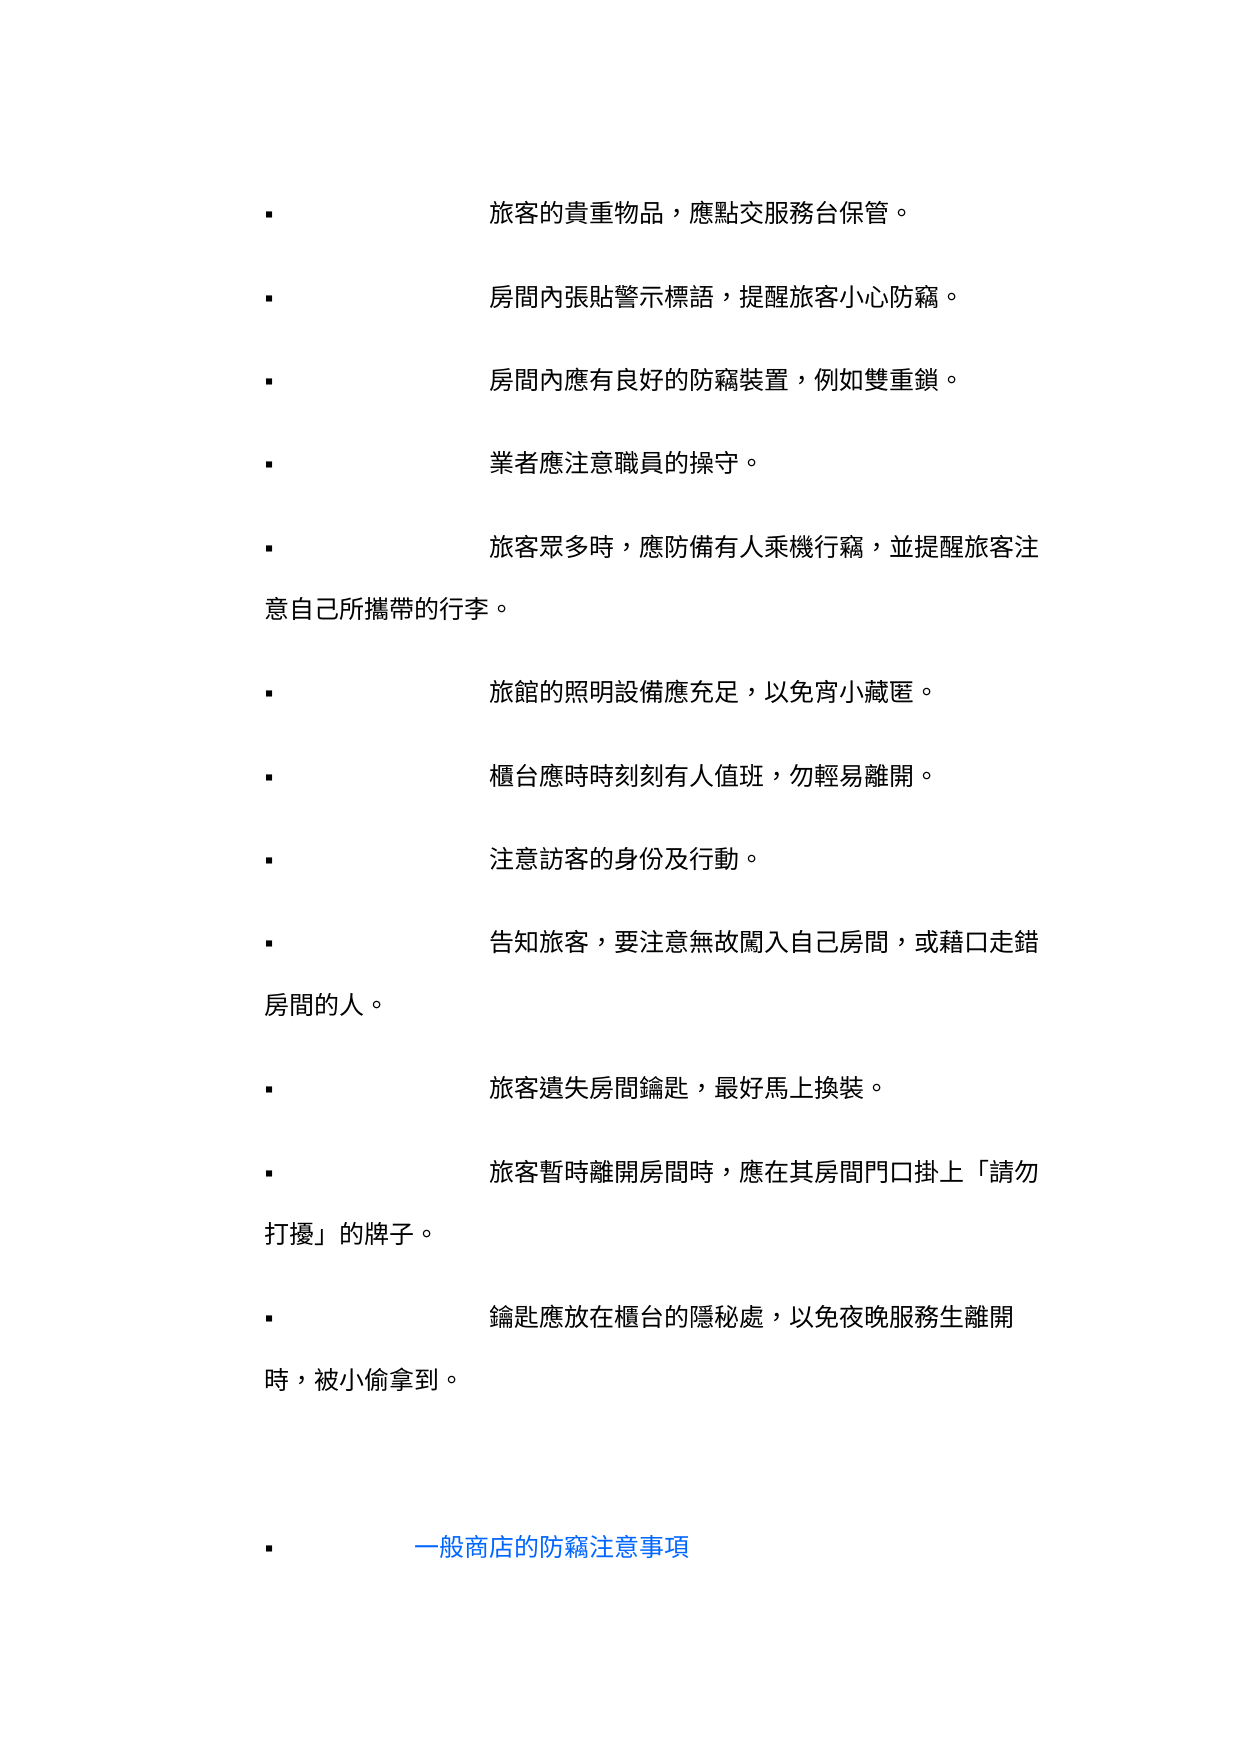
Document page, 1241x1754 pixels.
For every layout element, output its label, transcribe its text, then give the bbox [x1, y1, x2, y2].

table_header 在所有的犯罪類型中，竊盜犯罪一直是發生率較高的犯罪型態，由我國歷年的犯罪統計資料顯示，竊盜犯罪在所有刑案中所佔比率恆為各種犯罪之冠，以民國98年刑案統計為例，當年警方共登錄刑案386,075件，竊盜案件（含汽、機車竊盜）為155,151件，佔所有犯罪40％。就一般民眾對竊盜犯罪的感受而言，每個人都有可能成為竊盜犯罪的被害客體，而且隨時處於被害危險中，因此竊盜犯罪也一直是大家最切身關心的問題，對民眾治安感受的測量，也經常以竊盜犯罪的發生率為指標。 【竊盜案件之法律規定】 所謂竊盜案件，係指行為人意圖為自己或第三人不法之所有，而竊取他人之動產者。就我國法律對竊盜案件之規範，因行為時、地、手段或被害客體之不同而有下列各種規定： 刑法之規定 普通竊盜罪：意圖為自己或第三人不法之所有，而竊取他人之動產者，為竊盜罪，處五年以下有期徒刑、拘役或五百元以下罰金。(刑法第三百二十條第一項) 構成要件 法律效果： 犯本罪者，處五年以下有期徒刑、拘役或五百元以下罰金。 行為人若為直系血親、配偶或同財共居親屬之間得免除其刑；前項親屬或其他五親等內血親或三親等內姻親之間，因行為人與被害人間特殊之關係，刑法第三百二十四條另加以規範。 竊佔罪：意圖為自己或第三人不法之利益，而竊佔他人之不動產者，依前項之規定處斷。(刑法第三百二十條第二項) 構成要件 法律效果： 犯本罪者，處五年以下有期徒刑、拘役或五百元以下罰金。 行為人若為直系血親、配偶或同財共居親屬之間得免除其刑；前項親屬或其他五親等內血親或三親等內姻親之間，因行為人與被害人間特殊之關係，刑法第三百二十四條另加以規範。 加重竊盜罪(刑法第三百二十一條) 犯竊盜罪，而在實施方法、時、地或聚集人數之不同，具有下列特別要件之情形者，因其犯罪惡性較為重大而有加重其刑之規定。 加重要件 法律效果 犯本罪者，處六月以上，五年以下有期徒刑 親屬竊盜罪：(刑法第三二四條) 行為人犯本章之罪，但因與被害人間有親屬關係，親屬間因親情不願行為人受法律制裁，且親屬間因共居關係，對財物未設防，增加犯罪機會，較易發生竊取行為。 構成要件 法律效果： 其他法律之規定 電業法中有關電氣竊盜之規定 根據民國96年3月21日修正公布之「電業法」規定： 第105條：竊盜或損壞電桿、電線、變壓器或其他供電設備者，依刑法之規定從重處斷。 第106條：有左列行為之一者為竊電，處五年以下有期徒刑、拘役或五百元以下罰金： 一、未經電業供電，而在其供電線路上私接電線者。 二、繞越電度表或其他計電器，損壞或改動表外之線路者。 三、損壞或改變電度表、無效電力計、其他計電器之構造，或以其他方法使其失效不準者。 四、在電價較低之線路上，私接電價較高之電器者。 五、包燈用戶，在原定電燈盞數及瓦特數以外，私自增加盞數或瓦特數者。 六、電力用戶，在原申請馬力數、瓩數或仟伏安數以外，私自增加馬力數瓩數或仟伏安數者。 森林法中有關森林竊盜之規定： 森林法第50條 竊取森林主、副產物，收受、搬運、寄藏、收買贓物或為牙保者，依刑法規定處斷。 森林法第51條第1項 於他人森林或林地內，擅自墾殖或占用者，處六月以上五年以下有期徒刑，得併科新台幣六十萬元以下罰金。 森林法第52條 竊取森林主、副產物而有左列情形之一者，處六月以上五年以下有期徒刑，併科贓額二倍以上五倍以下罰金： 一、於保安林犯之者。 二、依機關之委託或其他契約，有保護森林義務之人犯之者。 三、於行使林產採取權時犯之者。 四、結夥二人以上或僱使他人犯之者。 五、以贓物為原料，製造木炭、松節油、其他物品或培植菇類者。 六、為搬運贓物，使用牲口、船舶、車輛，或有搬運造材之設備者。 七、掘採、毀壞、燒燬或隱蔽根株，以圖罪跡之湮滅者。 八、以贓物燃料，使用於礦物之採取，精製石灰、磚瓦或其他物品之製造者。 前項未遂犯罰之。 第一項第五款所製物品，以贓物論，沒收之。 【竊盜案件之原因分析】 犯罪人方面 許多的犯罪學研究指出，竊盜者經常是來自一個缺乏家庭的愛和溫暖的小孩——至少，對他而言，家庭是一個不快樂的場所。他們的家庭或破碎、或父母離散、或父母對他們過份的溺愛、寵愛，或管教態度過份的嚴厲鬆弛或拒絕。無論如何，資料顯示孩子早期所受家庭社會化的好壞顯將影響其未來的發展和行為。 雖然國內尚未有充分的資料為佐證，但國外的研究卻指出，成年時之「習慣性犯罪者」（Habitual Offender）幼時即常有從事許多偏差行為的傾向。其中Patterson的研究頗值注意。他在Oregon Social Learning Center的實證研究指出（1980），青少年早期偏差行為的特徵包括：在排泄上較無法自我控制，認為自己是不幸的一群，常被命運之風吹得到處跑而無法控制自己。且常負面地認為自己、家庭及朋友等均是社會的被害者。而偷竊者的早期症狀則更包括：甚少做家事，因為他們「訓練」父母親使父母親相信，他們不可能做家事。他們在成就測驗或智商測驗上的分數均較低。他們常逃學、逃家或被退學，這些孩子在同學群中常較不出眾，或被排擠拒絕。他們亦較缺乏社交的技巧和訓練。但最重要的，Patterson的研究指出，父母親的育兒技巧和對孩子的訓練常是決定孩子是否會偷竊的重要因素。因為Patterson發現，在許多有偷竊小孩的家庭中，父母親常認為，因為他們從未真正看到孩子偷竊，因此他們無法證明孩子「曾經偷竊」，也因此，他們不能懲罰孩子。而在許多狀況下，雖然他們看到孩子偷竊，孩子的「理由」（或故事）卻常被父母親所接受，因此常為孩子辯護，而認為他人對孩子有所挑剔。Patterson認為，這些孩子的父母親常與其孩子對偏差行為具有相同的價值觀和認知——認為偷竊並不是很嚴重的不法行為。從社會學習理論的觀點而言，這些孩子的父母親正是提供孩子偏差行為的榜樣——也就是說，雖然他們並未強化（增強）偷竊行為，但他們卻也不認為偷竊這種小事值得懲罰，因此，孩子的偏差及偷竊行為大可不受禁忌。如果，再配合上述因「社會解組」而造成成人的態度、價值觀和道德的軟化，而我們亦有愈來愈多的年輕父母親在孤立的家庭下運作、教導子女，社區鄰里對孩子父母的約束力均將減弱，大眾傳播媒體的影響，孩子缺乏了很好的行為榜樣，我們實難保證我們的下一代孩子將不會比我們更「偏差」，行為亦將更乖張。 Patterson亦發現有偷竊小孩的家庭具有下列特徵： 父母親常不知道孩子在做什麼。 父母親常無法長時間地監督孩子的行為。 在社會技術上（社交）不能成為孩子的榜樣。 不能清楚地說明家庭規範。 對孩子的違規行為不能予以合理、理智的懲罰。 對於守法行為未能即時予以強化。 對於家庭中的糾紛與衝突未能予以化解，而使其惡化。 家庭中充滿了冷漠、互不關心，成員均顯得較不友善。 偷竊者之父母親較之正常孩子的父母親較少懲罰孩子的不良行為。 顯然地，這些家庭均不能或不願意認真地投注（或投資）於孩子早期的教養，任令孩子從事輕度的偏差行為，而逐漸發展成較高和嚴重的偏差及偷竊行為。 赫胥（Hirschi, Travis,1983）因此而提出了一個以父母親及家庭為中心的犯罪預防模式。赫胥認為，若要教導孩子不從事暴力、偷竊及詐欺行為，父母親必須(1).關注孩子，(2).監督瞭解孩子的行為，(3).當偏差行為發生時，承認（recognize）它的存在，(4).矯正孩子的偏差或犯罪行為。在這個模式裡，顯然地父母親所最需要的是對孩子真誠的關心，投入和投資。因為關心孩子的父母親將會認真去監督、瞭解孩子的行為，也會對其不良行為加以糾正。 而在上述的模式中，任何一點的錯誤均可能導致孩子偏差行為的產生。例如，父母親可能對其孩子不夠關心；既使關心也可能沒有時間來監督瞭解孩子的行為；既使關心、瞭解孩子的行為，卻也可能沒有發覺或承認孩子有偏差行為；最後，即使前面各項均具備，父母親卻未具有有效矯正孩子的知識和方法。因此，原先可能沒有問題的孩子，最後卻逐漸產生了問題。生活在價值多元化、道德式微解組社會中的父母，怎能不認真投注精神和力量教導成長中的孩子？ 被害人原因方面 晚近以來，對犯罪原因的研究改採另一個方向，由被害者著手。基本上，犯罪學者體認到，犯罪的發生，〝情境〞（situational）因素扮演很重要的角色。因此，若吾人能改變導使犯罪發生的情境因素，犯罪或許可以有某種程度的降低，也因此才有〝藉環境設計以預防犯罪〞（Crime Prevetion Through Environmental Design, Jefferey, 1971）及〝防衛空間〞（Defesible Space, Newman, 1973）等重要著作及觀念的產生。其中尤以紐曼（Newman, Oscar）的〝防衛空間〞（Defensible Space：People and Design in the Violent City）一書最具影響力。紐曼認為，我們可以設計建築物使其對附近的空間有〝自然的監控力〞（natural surveillance），從而達到威嚇陌生人和潛在犯罪者的目的。 根據紐曼的研究，建築物必須要具備下列四者之一要素（或二者以上之綜合）方能有效地抑制犯罪之功能： 領域感（Territoriality）：認為如能將建築物所擁有的公設財產加以劃分或區分（zoning）與居民從而提高居民的財產權（proprietary）感覺，將能更有效的防制犯罪。 自然監控（Natural Sruveillance）的存在：建築物的設計如能讓其居民從窗戶中觀看公共區域的狀況，則犯罪較少發生。 建築物給人的形象（Image）：建築物本身如為他人附上不良的用語或標籤（Stigma）或名譽則犯罪容易發生。反之，建築物本身如有良好的名聲，則犯罪不易發生。 建築物的四週環境（Milieu）：建築物若能面對較為安全的區域（如政府機構，繁忙的街道等），則犯罪不易發生；反之，則犯罪易於發生。 紐曼的理論曾在美國造成風起雲湧的形勢，美國政府並曾據此而進行了好幾個實驗計劃（Illustration Project）。在此，我們不擬評估其結果或對其理論有更進一步的介紹。目的在使讀者明瞭，由犯罪被害者或情境因素著手預防犯罪是一條甚為可行的方向。藉對竊盜犯罪被害之研究可從（1）自然因素，（2）地理因素，（3）建築物、防竊設備等物理因素，（4）被害者生活習慣，（5）竊盜者之認知因素各方面進行探討。 【竊盜案件之手段分析】 自古以來，每一個國家都有竊盜問題。一般說來，小偷防不勝防，並且破案率不高，我們自有特加小心了。下面一些有關住宅小偷的常識，可供參考： 關於小偷知多少 小偷喜歡偷竊的對象 小偷侵入後的行動 小偷最感頭痛的防備 竊盜案件之手段 竊盜案件之犯罪手法可區分為七類，在各類型竊盜方式中以非毀越侵入竊盜(如順手牽羊、乘人不備、闖空間或伺機竊取等)所佔比例最高其次為車輛竊盜。 扒竊 跟蹤扒竊 擁擠時扒竊 上下車行竊 共犯掩護扒竊 故意碰撞扒竊 教唆扒竊 衣物扒竊 割物行竊 內竊 監守自盜 親屬竊盜 同屋行竊 傭役或侍者行竊 侵入竊盜 毀越侵入竊盜 非毀越侵入竊盜 大搬家 竊盜保險櫃 車輛竊盜 撬開(門啟)車門窗 以車拖(搬)車 偽稱試車 租車行竊(藉機配鎖) 修理工勾結 打破車窗玻璃 破壞車門把手 破壞或撬開車鎖 代客泊車 接通電路竊車 【竊盜案件之處理】 偵查人員受理竊盜案件後之處理 查訪要點 被害人 請被害人詳列失竊物品數量、價值、型式、廠牌、出廠、號碼、顏色及特徵等相關資料以便印製失物查尋通報單，並請被害人提供失竊物品有關資料。 請被害人提供可疑對象資料、有關雇用人員資料或經常在附近地區活動不良分子資料等情報線索。 證人 請證人提供或描述涉嫌對象資料及線索。 其他 前往當舖銀樓等銷贓場所查尋贓物。 紀錄被竊經過細節、俾建立犯罪模式檔案 通報各單位協查。 蒐證要點 蒐證處所 犯罪地點。 犯罪現場竊犯出口處。 竊犯逃離現場路線。 蒐證標的 竊犯遺留之跡證。 竊犯竊盜工具。 犯罪所得之物。 竊案被害人現場之處理與報案方式： 詳列失竊物品數量、價值、型式、廠牌、出廠、號碼、顏色及特徵等相關資料以便印製失物查尋通報單 平常應將重要電話號碼(如附近警察局、派出所、醫院等)寫在小紙片上，黏貼於電話機上。 如遭失竊，應保持現場完整(尤其竊賊觸摸過的地方)，立即以「一一０」向警察單位報案處理。 財物失竊雖是遺憾之事，但如果因而引起家人的失和或恐懼心理，將更加划不來。故處理竊案時，應保持冷靜，家人間不可互相指責、吵架、或高聲叫囂，以免引起小孩極大驚慌感。 發現家裡失竊時，除立即報案外，並在事後走告守望相助組織、鄰居街坊，以提高警覺，加強防護。 親戚朋友或鄰居中，如有人失竊，應多加安慰，不要過份傷心，因金錢財物之損失並不比生命身體來得重要。 面臨竊賊處理方法 面臨竊賊時注意事項： 大部分小偷目的在於金錢財物之取得,不會隨意傷人。因此應注意以下步驟: 如於家中或無人處遭遇小偷時，應保持鎮靜，勿慌張失措。 考量自己能力，如能對付竊賊，可打草驚蛇，製造聲響，警告竊賊，使其離去，再迅速報警處理。 如不能對付竊賊，,最好避免和他正面衝突。應記住:「金錢財物不比生命重要」，切忌以武器攻擊，可能反遭不幸。但要記住竊賊特徵，以及是否觸摸過任何物品，留下指紋。 如在公共場所或人群眾多處及營業場所發現竊賊時，可立即喊賊，並要求現場民眾共同擒賊，而且迅速報警處理。 平常在家中，可置一防衛性木棍或鐵棍等，,以備急需。 遠親不如近鄰，平常應與鄰居守望相助，急難時可互相協助。如能以電鈴或防竊系統，與左右鄰居或守望相助崗亭或保全公司等相連接，小偷來時可暗中通知他們協助報警擒賊，或共同處理。 【竊盜案件之預防措施】 住宅防竊 自古以來，每一個國家都有竊盜問題，尤其是住宅。一般說來，小偷防不勝防，並且破案率不高，為防止竊案之發生，下面一些有關住宅防竊的常識，可供參考： 住宅防竊注意事項 儘管有很好防竊設備,仍不能保證不會被竊,下面幾個原則若能遵守,應可減少失竊機會: 外出時或每夜睡前,一定要檢查門窗並上鎖。 貴重物品不可放置明顯處,應妥加收藏。同時,若有可能,應做上暗號,或將它的特徵、型式、編號記下,或拍照存證。 家中如有防竊設備,就應充分利用,並經常檢修。 加裝門窗防竊裝置,所費不多,但卻非常有用。 外出或遠行時,佈置成像有人在家情形,並且盡量避免陌生人知道確實無人在家。 失竊後,不可因價值少或無信心追回而不報案;不報案時將使竊賊食髓知味,再來光顧。 公共照明或報案設備如有損毀故障,應立即報請檢修。 如有可能,日常生活之行為習慣和工作習慣,應避免一成不變,以免宵小有機可乘。 如裝有鐵門鐵窗,須考慮危難時之逃生孔道。選擇鐵材要粗厚,裝設要由內而外,並且不要留有空隙。 公寓與宿舍的防竊 公寓與宿舍的防竊，有以下幾點注意： 房舍門窗除採光和通風所需外，應儘量少設少開，以減少防竊上的困難。 應多與鄰居交往，彼此守望相助，減少被竊的機會。 公寓樓梯通往屋頂陽台的門，以及樓梯間三不管的地帶，常為竊賊來去的地方，應派人負責管理，或定時巡察。 配打住宅門窗鑰匙時，最好親自前往。 住宅附近如有陌生人打轉，行跡詭異，或有不明來路的車輛停放，需提高警覺。 送貨服務、家庭修繕人員按鈴或敲門時，應確定來人身份，不可隨便放入，進入屋裡後，最好親自陪同檢修。 大門應裝置「眼孔」和「門鍵」，以便開門前可辨別來人。避免敞開大門，使外人有觀察屋裡陳設的機會。 家裡遇有外人按錯門鈴的現象時，須提高警覺，這可能就是竊賊投石問路，探查環境的方式。 電話常是竊賊打探的工具，故儘量少讓外人知道，接獲不明電話時，也不可透露家裡情形，以免竊賊所乘。 剛建立的新社區或住宅大廈，左右鄰居稀少，相識不多。除非必要，不必急著搬入，最好裝好防竊設施（裝設要由內而外），一切佈置妥當後，再行搬入。 房子改租他人時，應更換門鎖和防竊設備，並記下前房客家人的有關資料，租用他人房子時，上述措施也非常重要。 平時隨時攜帶的門鎖，不可亂丟，以免他人有意仿造，其後果將不堪設想。 購用家具、電器用品時，如經濟狀況許可，宜選購笨重體大、小偷不易搬動的為佳。 住家的外門應以實心木頭做成，空心的木材脆弱，易受竊賊破壞。 裝設大型信箱，固可容納較多郵件，但應儘量避免可從窗口伸手或伸物打開自動門鎖。 夏天使用冷氣機時，應提高警覺，儘量避免一家人共處一室，使小偷有機乘虛而入。 好鎖是值得購用的，因為它使小偷花更多時間和精神，心理上感覺沮喪，也即增加被抓的機會。 活動樓梯不可隨便放在屋外，如無法收藏在屋內，也一定要上鎖。 鄰近如有蓋房子，竊賊常利用以觀察你的屋內，而後行竊，因此門禁及窗簾均需緊閉，以免小偷可打探和行竊。 通風口要儘量做得小，並加裝鐵條，以免小偷由此爬入作案；樓上排水管的裝設，也要做得不讓小偷有攀爬的立足點。 不清楚身份的人通報「家人在外發生車禍」或其他不幸事件時，需提高警覺以防通報者是個騙子。 獨門、獨院住宅的防竊 僱用服務人員，須充分了解他們的背景。離職時，也儘可能更換門鎖。受僱幾天就藉故離職的，極可能是竊賊的同夥，不能不防備。 衣著華貴、高級住宅、名牌轎車都是竊賊的目標，因此，切忌過份炫耀而惹眼，引來盜難。 家中的防竊設備及裝置，應請防竊專家或信用可靠的保全公司加以鑑定和改進。 獨門大宅，面積廣大，不易照顧，養隻訓練過的狼犬，有益安全。 使用自動「電話答錄機」時，切忌在留言中說出自己何時回來，以免竊賊有充分下手的機會。 花園種植樹木花草，應加選擇，如無特殊目的，不宜選擇過於繁雜隱密的植物。造園設計亦應減少視線死角；喬木應避免種植牆邊，便利竊賊攀爬。 大門之內、主屋之外，入夜應打開照明設備。 姓名不要標示在信箱或門上，以免竊賊藉此查得電話，打探虛實。 屋裡無人，或人皆到後院時，一定要注意前門是否上鎖，以免歹徒乘機潛入。 平常外出時的防竊 全家出門時，避免全體在外乘車，讓人知道是全家外出。 平時全家外出而無人時，白天可打開收音機，晚間打開電燈。收音機與電燈若配合定時開關機器，時開時關，則效果更佳。 避免一家人共用一把鑰匙，或將鑰匙藏在門框上，花盆下，竊賊發現，後果將不堪設想。 窗簾用以防止竊賊窺視屋內情形，拉上窗簾，再配合電燈和收音機，效果加倍。 不可輕易透露外出的消息，不輕易地洩露給認識不深的人，也會釀成盜難。 車庫要關閉。洞開的車庫，而又沒有車輛，就是告訴小偷家裡沒人。 外出時，家人可互相配合調整，儘量不要常常沒人在家。 請鄰居、守望相助巡守員代為關照。 外出時將警報系統與鄰居或守望相助崗亭相連接。 長期外出時的防竊 舉家遠遊，切忌在門上張貼「主人外出……x日回來」等字樣的通告。 訂閱的報紙、雜誌、及訂購的牛奶，在遠行前，須通知停送，郵件包裡則請鄰居代收。 貴重物品應寄放銀行保險箱，或暫時化整為零散放在安全隱密的地方。 新婚夫妻住宅，切忌在門楣上貼「囍」字。剛結婚時，嫁奩豐富、家具嶄新，再加上蜜月旅行，等於是替小偷製造行竊的機會。 如果你參加的旅行團，由某團體代辦，並且旅行計劃和參加人姓名曾經在報上刊登過，你在旅行期間應加強戒備。 找個可信賴的鄰居，請他代為注意，或請親朋好友暫時住人看守房子，且須叮嚀對不明人士的詢問，不必告訴詳細的行程。 旅行前，將防竊鈴、警報糸統等設定妥當，並加以測試。 旅行期間，電話不可切斷，裝成為「講話中」的訊號可避免歹徒利用電話打探虛實。 窗簾拉上有助防竊，但悉數拉上則易顯示無人在家的跡象。選擇一兩個無法窺覦內部的窗簾，以示有人在家。 請鄰居剪修花卉，亦可製造有人在家的模樣。 返回家門第一件事，先檢查有無竊賊光顧，如發現異狀，不要入屋，立刻打「110」，報警處理。 工商場所防竊 有許多竊案，往往是因被害者的疏忽所造成。因此，如果能時常提高警覺，可以減少很多財物的損失。此外，任何竊盜行為都有一共同點：先觀察環境、地勢，然後下手。所以，凡發現行跡怪異的人，皆須提高警覺。僱用職員，應注意其品德。在商店門外，張貼「設有特別防盜系統」的標識，以示警告。下面提供一些有關工商場所防盜的常識。 百貨公司與超級市場的防竊注意事項 在假日人潮洶湧時，工作人員提高警覺。 於適當的地點，裝置閉路電視或反光鏡。 當顧客索取統一發票，店員必須離開專櫃時，應提防乘機行竊。 收銀處應設防盜警鈴，按鈕要裝在適當位置。 僱用員工，注意品性，避免監守自盜。 在公司內張貼警示標語，或明示獎勵檢舉，以遏阻客人順手牽羊。 注意藉機與店員磨嘴皮，企圖趁機下手者。 加強從業人員的服務態度，避免引起報復性的竊盜行為。 注意停電時的防盜措施。 注意孩童的出入，他們可能被利用行竊。 注意突發事件，如有人大聲爭吵，謹防聲東擊西。 請顧客將手提袋放在寄物架上，再進入超級市場。 易於夾帶的貴重物品，儘可能以專櫃擺售。 由便衣人員佯裝顧客，巡視於內。 打烊前，徹底檢查每一個角落，尤其是廁所、貯藏室，勿讓宵小藏身，入夜行竊。 打烊時，注意門窗是否安全上鎖。 打烊後，應有人值夜留守。 珠寶店的防竊注意事項 珠寶店與藝品店，是竊賊最樂於光顧的地方，夜間應由機警的人留守。 設置厚重的鐵門及防盜系統，並注意檢修。 最好向信譽良好，制度健全的保全公司投保。 店內職員應熟知與警察聯繫的方法。 若遇有三、五人一組入內選購珠寶，應防調包，以及被聲東擊西，趁機行竊。 店內鑰匙，最好由老闆自行保管。 對於突發的事件，須有應變的措施與能力。 應防止宵小於打烊關門前，躲藏於店內。 珠寶店打烊「關門後」，才將貴重物品藏在保險櫃或其他隱密處所。 應熟知貴重物品的特徵，萬一失竊，有助於查贓。 每天打烊後，拿珠寶回家時，千萬要注意路上的安全。 旅館業的防竊注意事項 旅客的貴重物品，應點交服務台保管。 房間內張貼警示標語，提醒旅客小心防竊。 房間內應有良好的防竊裝置，例如雙重鎖。 業者應注意職員的操守。 旅客眾多時，應防備有人乘機行竊，並提醒旅客注意自己所攜帶的行李。 旅館的照明設備應充足，以免宵小藏匿。 櫃台應時時刻刻有人值班，勿輕易離開。 注意訪客的身份及行動。 告知旅客，要注意無故闖入自己房間，或藉口走錯房間的人。 旅客遺失房間鑰匙，最好馬上換裝。 旅客暫時離開房間時，應在其房間門口掛上「請勿打擾」的牌子。 鑰匙應放在櫃台的隱秘處，以免夜晚服務生離開時，被小偷拿到。 一般商店的防竊注意事項 櫃台宜設置在適當的地方，可以清楚地觀察顧客的行動。 顧客眾多時，謹防混水摸魚。 張貼警告標語，如「偷竊依法嚴辦」。 商品要加入註記，以免引起糾紛。 物品賣出，應加以包裝。 商品密集區，最好成立「夜巡小組」，守望相助，以防竊賊夜間行動。 商店內的金庫，切忌貼牆而立，因為竊賊可由背面挖空，席捲財物。 設置防盜系統。 當聽到汽車引擎聲、喇叭聲或其他噪音連續不斷，應提高警覺，避免竊賊利用噪音掩護偷竊。 打烊時，應關門點數鈔票，以免引起他人不良企圖。 打烊後，若不留人守夜，應留一盞燈，表示有人在。 營業時間外，所有貴重物品切勿放在展示櫥窗。 工廠防竊注意事項 嚴格檢查進出人員與車輛。 休業時間，應有輪值人員留守，並注意巡視。 工廠應有詳細周全的防竊計劃，並實施操作演習。 警衛安全人員，應加以防竊的專業訓練。 倉庫應設精密的防竊系統。 工廠周圍，應有良好的照明設備。 可以飼養警犬，幫助看守。 與派出所或守望相助崗亭密切聯繫。 車輛防竊 車主切勿因小失大，成為下一個車輛竊盜被害者。汽車失竊年有增加，防竊並無特別良方，在於個人謹慎小心，不嫌麻煩，「隨時將車子加鎖」。如果在防竊上能善加利用守望相助組織，雇人或分派巡視，將可減少損失至最低。 汽車防竊 目前汽車以愛快羅密歐（A1fa Romeo）竊率為最高，其次為國產裕隆車和西德BMW。而喜美（CIVIC）車則失竊率較低。根據調查，鎖住方向盤，離合器及剎車等的枴杖鎖最令竊賊討厭。如有可能，車主最好能裝上「兩付」。 根據調查，如無車庫，最好能加裝防竊設備（如遙控防竊或警報器之類），這對竊賊具有嚇阻作用。而行竊設備應裝在不易被發覺的地方。線路應通過車身的夾層部不易被發覺，同時也可防被竊賊割斷。 汽車門的卡筍，宜使用圓形或光滑者，竊賊將不易由門外以細小鋼絲勾開車門。 最好於車內隱密處，另行裝設電源暗鎖，防止他人將車開走。 如停車較久，應將車內白金、火星塞及高壓線等取下，以增加竊賊偷竊的困擾。 路邊停車儘量找收費站停靠，有人看守，安全又放心，切勿亂置。 夜晚車輛失竊率高，停車最好選在光源明亮顯眼處，避免停在陰暗巷道處。 修車或保養車子應找信用可靠的修車廠，以免修車廠技工複製鑰匙而偷走車子。 租車與人或他人借車，應注意其人品性，以免鑰匙被複製而偷走車子。 如有可能，最好換新零件。根據調查，車子遭竊，零件易於銷贓乃為主因。如能換新零件，則無處銷贓，竊盜自能減少，利人利己，何樂不為。 切勿貪小便宜，購買來路不明的汽車，既犯法（贓物罪），又缺德，且後患無窮。 貴重及可以攜帶之物品，應隨身帶走，不可留置車內。如非不得已，亦應置於車後行李箱，並緊緊上鎖。 名牌轎車之精美標誌，離車時應順手取下帶走，以防被竊。引擎蓋亦應鎖緊，避免內部零件被竊。 機車防竊 機車以偉士牌150CC失竊率較高。其次為三陽野狼與石橋機車。最好的防竊辦法即自己費神停在家中，勿放置騎樓或門外。因竊賊常以小發財車，將機車整輛搬走。 機車如停於門外或騎樓，最好多重加鎖（即前、後輪和把手均上鎖）。鎖頭複雜且為合金製成的鎖較佳，忌便用鏈鎖。因鏈間結合力較差，以大剪刀即能破壞其中環節。 機車停放好後，應左顧右盼，注意附近有無人窺覦。 不要因為停放短暫時間，而忽視停靠地點及未上鎖。最好能內鎖油門，短切電路，防止竊賊開走。 上班或出門在外，應多多利用汽機車保管場，將車寄存保管。花費小錢，卻有人代為保管車輛，可減少被竊的心理負擔。 腳踏車防竊 小孩捷安特越野車和山葉變速車易失竊，應加易於辨認的標誌或記號。且因體積不大，不用時最好能置於家中，以防止被偷走。 如騎車到郊外遊行。上班、外出購物或訪友，應將車子寄存或置於身旁及視線可及的地方，或鎖在樹幹或固定物上。 如無固定可鎖時，可用鎖鏈將數輛車子首尾交錯，並排鎖在一起，以策安全。 腳踏車前後輪或車身上如果漆上顏色，小偷就是想偷也會感到麻煩。 如果花點錢買把枴杖鎖去鎖腳踏車，小偷可能不會以這輛車子作為偷竊的對象。 [188, 158, 1062, 1578]
